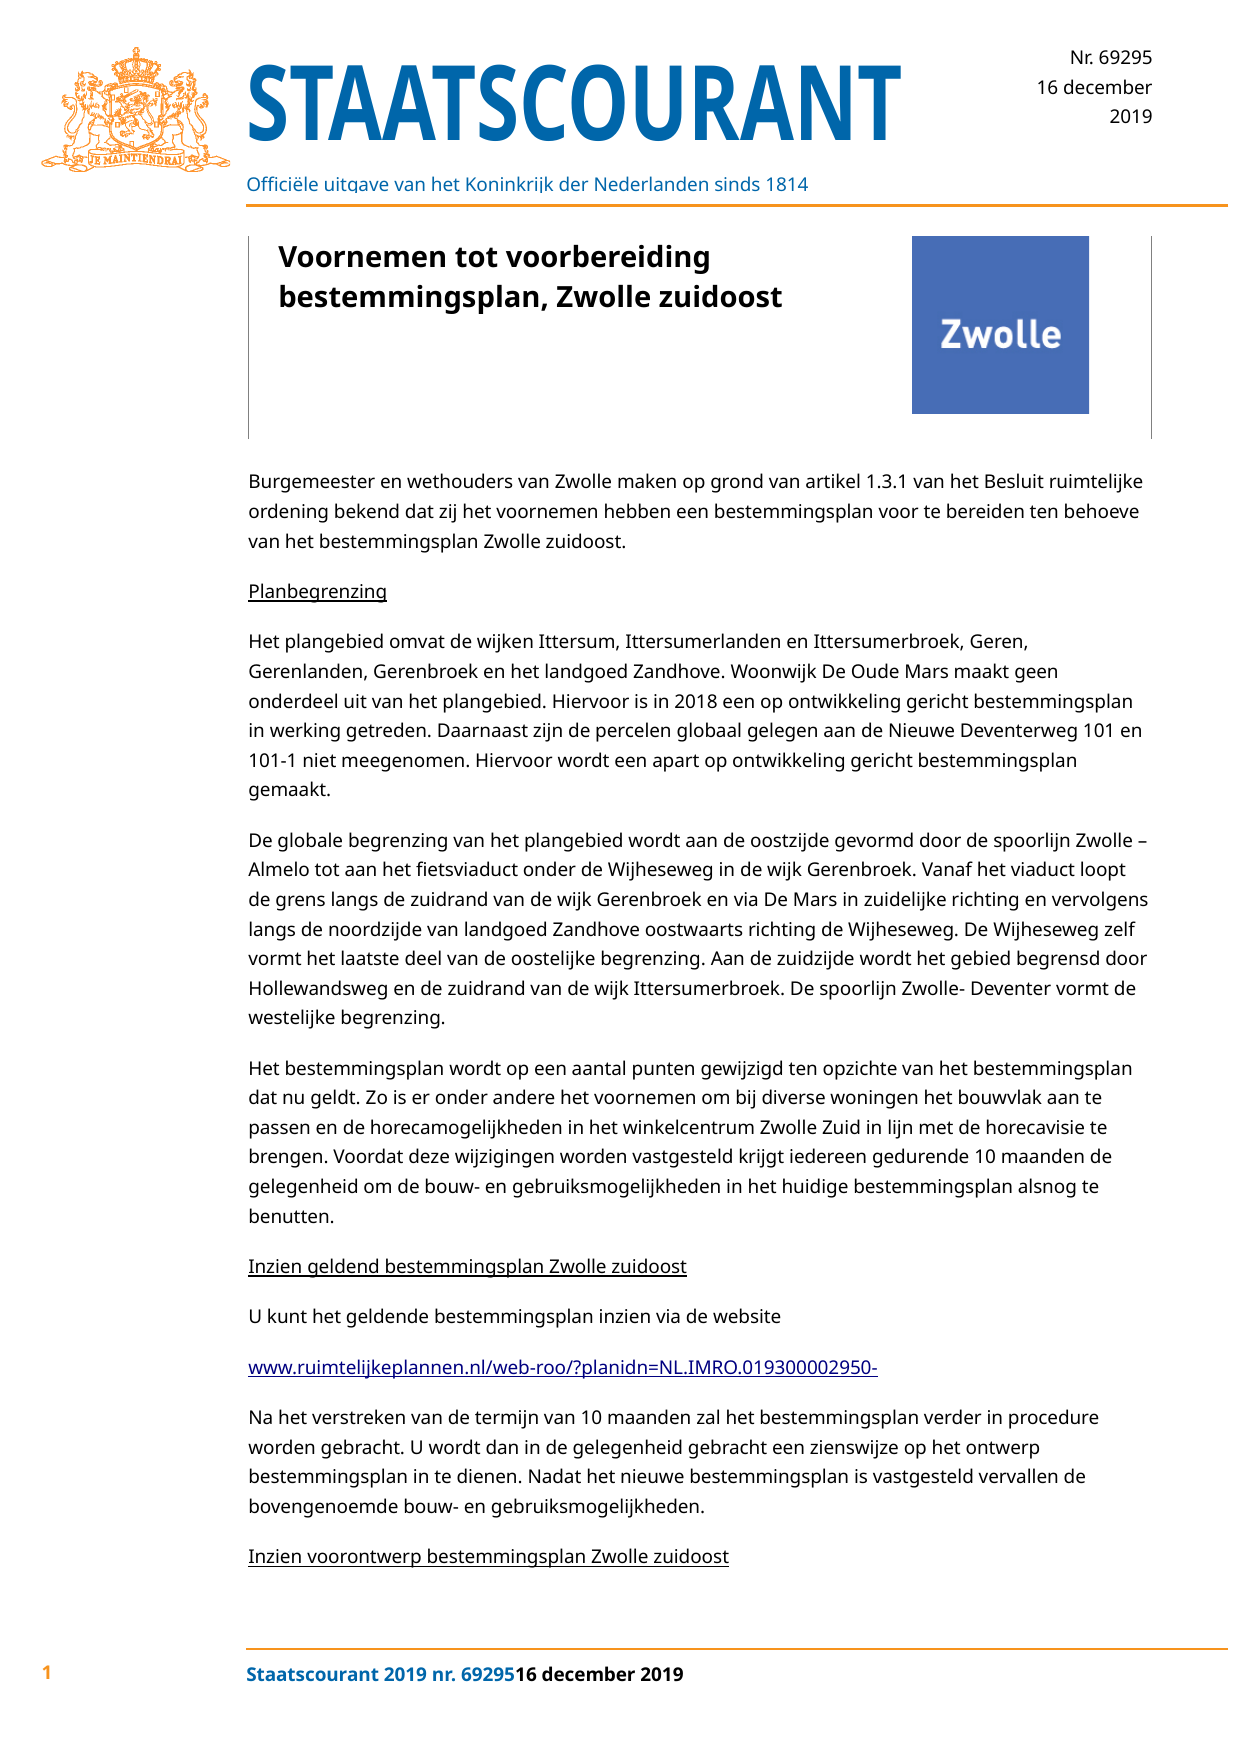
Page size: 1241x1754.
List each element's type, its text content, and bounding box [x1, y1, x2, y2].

text De globale begrenzing van het plangebied wordt aan de oostzijde gevormd door de spoorlijn Zwolle – Almelo tot aan het fietsviaduct onder de Wijheseweg in de wijk Gerenbroek. Vanaf het viaduct loopt de grens langs de zuidrand van de wijk Gerenbroek en via De Mars in zuidelijke richting en vervolgens langs de noordzijde van landgoed Zandhove oostwaarts richting de Wijheseweg. De Wijheseweg zelf vormt het laatste deel van de oostelijke begrenzing. Aan de zuidzijde wordt het gebied begrensd door Hollewandsweg en de zuidrand van de wijk Ittersumerbroek. De spoorlijn Zwolle- Deventer vormt de westelijke begrenzing. [248, 827, 1152, 1030]
picture [912, 236, 1090, 414]
text Na het verstreken van de termijn van 10 maanden zal het bestemmingsplan verder in procedure worden gebracht. U wordt dan in de gelegenheid gebracht een zienswijze op het ontwerp bestemmingsplan in te dienen. Nadat het nieuwe bestemmingsplan is vastgesteld vervallen de bovengenoemde bouw- en gebruiksmogelijkheden. [248, 1404, 1152, 1519]
table_header [1090, 236, 1151, 413]
picture [41, 47, 231, 172]
text U kunt het geldende bestemmingsplan inzien via de website [248, 1304, 1152, 1329]
table_header [850, 414, 1151, 439]
text Burgemeester en wethouders van Zwolle maken op grond van artikel 1.3.1 van het Besluit ruimtelijke ordening bekend dat zij het voornemen hebben een bestemmingsplan voor te bereiden ten behoeve van het bestemmingsplan Zwolle zuidoost. [248, 469, 1152, 553]
text Planbegrenzing [248, 578, 1152, 604]
text Het plangebied omvat de wijken Ittersum, Ittersumerlanden en Ittersumerbroek, Geren, Gerenlanden, Gerenbroek en het landgoed Zandhove. Woonwijk De Oude Mars maakt geen onderdeel uit van het plangebied. Hiervoor is in 2018 een op ontwikkeling gericht bestemmingsplan in werking getreden. Daarnaast zijn de percelen globaal gelegen aan de Nieuwe Deventerweg 101 en 101-1 niet meegenomen. Hiervoor wordt een apart op ontwikkeling gericht bestemmingsplan gemaakt. [248, 629, 1152, 802]
table_header [850, 236, 912, 413]
text www.ruimtelijkeplannen.nl/web-roo/?planidn=NL.IMRO.019300002950- [248, 1354, 1152, 1380]
text Inzien geldend bestemmingsplan Zwolle zuidoost [248, 1253, 1152, 1279]
text Het bestemmingsplan wordt op een aantal punten gewijzigd ten opzichte van het bestemmingsplan dat nu geldt. Zo is er onder andere het voornemen om bij diverse woningen het bouwvlak aan te passen en de horecamogelijkheden in het winkelcentrum Zwolle Zuid in lijn met de horecavisie te brengen. Voordat deze wijzigingen worden vastgesteld krijgt iedereen gedurende 10 maanden de gelegenheid om de bouw- en gebruiksmogelijkheden in het huidige bestemmingsplan alsnog te benutten. [248, 1055, 1152, 1228]
table_header Voornemen tot voorbereiding bestemmingsplan, Zwolle zuidoost [249, 236, 850, 439]
text Inzien voorontwerp bestemmingsplan Zwolle zuidoost [248, 1544, 1152, 1569]
